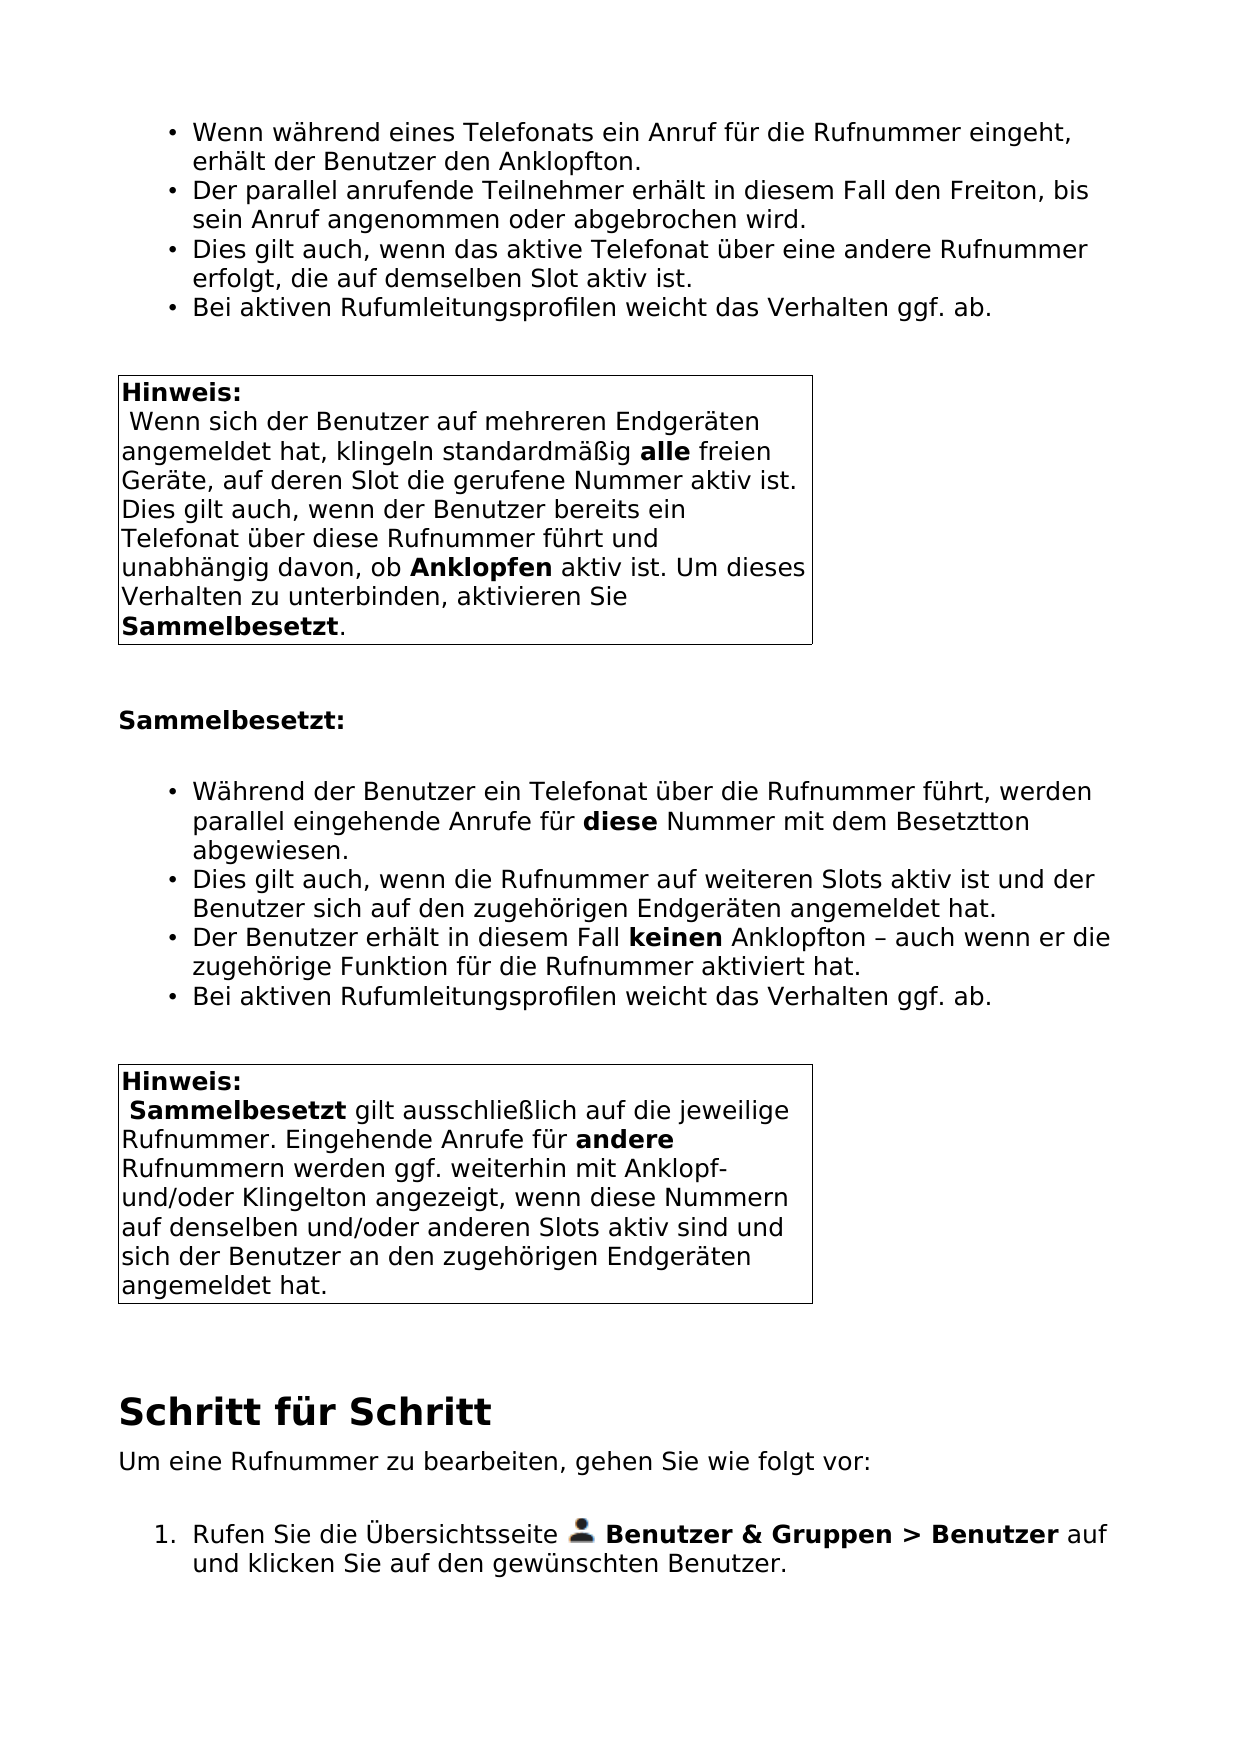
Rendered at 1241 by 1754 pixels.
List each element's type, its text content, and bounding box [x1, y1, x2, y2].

list Wenn während eines Telefonats ein Anruf für die Rufnummer eingeht, erhält der Benutzer den Anklopfton. [177, 118, 1122, 176]
subtitle Schritt für Schritt [118, 1391, 1122, 1434]
list Während der Benutzer ein Telefonat über die Rufnummer führt, werden parallel eingehende Anrufe für diese Nummer mit dem Besetztton abgewiesen. [177, 777, 1122, 865]
list Rufen Sie die ÜbersichtsseiteBenutzer & Gruppen > Benutzer auf und klicken Sie auf den gewünschten Benutzer. [177, 1518, 1122, 1578]
list Der Benutzer erhält in diesem Fall keinen Anklopfton – auch wenn er die zugehörige Funktion für die Rufnummer aktiviert hat. [177, 923, 1122, 982]
picture [558, 1518, 605, 1543]
list Bei aktiven Rufumleitungsprofilen weicht das Verhalten ggf. ab. [177, 293, 1122, 322]
text Um eine Rufnummer zu bearbeiten, gehen Sie wie folgt vor: [118, 1447, 1122, 1476]
table_header Hinweis: Sammelbesetzt gilt ausschließlich auf die jeweilige Rufnummer. Eingehende Anrufe für andere Rufnummern werden ggf. weiterhin mit Anklopf- und/oder Klingelton angezeigt, wenn diese Nummern auf denselben und/oder anderen Slots aktiv sind und sich der Benutzer an den zugehörigen Endgeräten angemeldet hat. [119, 1065, 812, 1303]
text Sammelbesetzt: [118, 706, 1122, 736]
list Dies gilt auch, wenn das aktive Telefonat über eine andere Rufnummer erfolgt, die auf demselben Slot aktiv ist. [177, 235, 1122, 293]
list Der parallel anrufende Teilnehmer erhält in diesem Fall den Freiton, bis sein Anruf angenommen oder abgebrochen wird. [177, 176, 1122, 235]
table_header Hinweis: Wenn sich der Benutzer auf mehreren Endgeräten angemeldet hat, klingeln standardmäßig alle freien Geräte, auf deren Slot die gerufene Nummer aktiv ist. Dies gilt auch, wenn der Benutzer bereits ein Telefonat über diese Rufnummer führt und unabhängig davon, ob Anklopfen aktiv ist. Um dieses Verhalten zu unterbinden, aktivieren Sie Sammelbesetzt. [119, 376, 812, 644]
list Dies gilt auch, wenn die Rufnummer auf weiteren Slots aktiv ist und der Benutzer sich auf den zugehörigen Endgeräten angemeldet hat. [177, 865, 1122, 923]
list Bei aktiven Rufumleitungsprofilen weicht das Verhalten ggf. ab. [177, 982, 1122, 1011]
